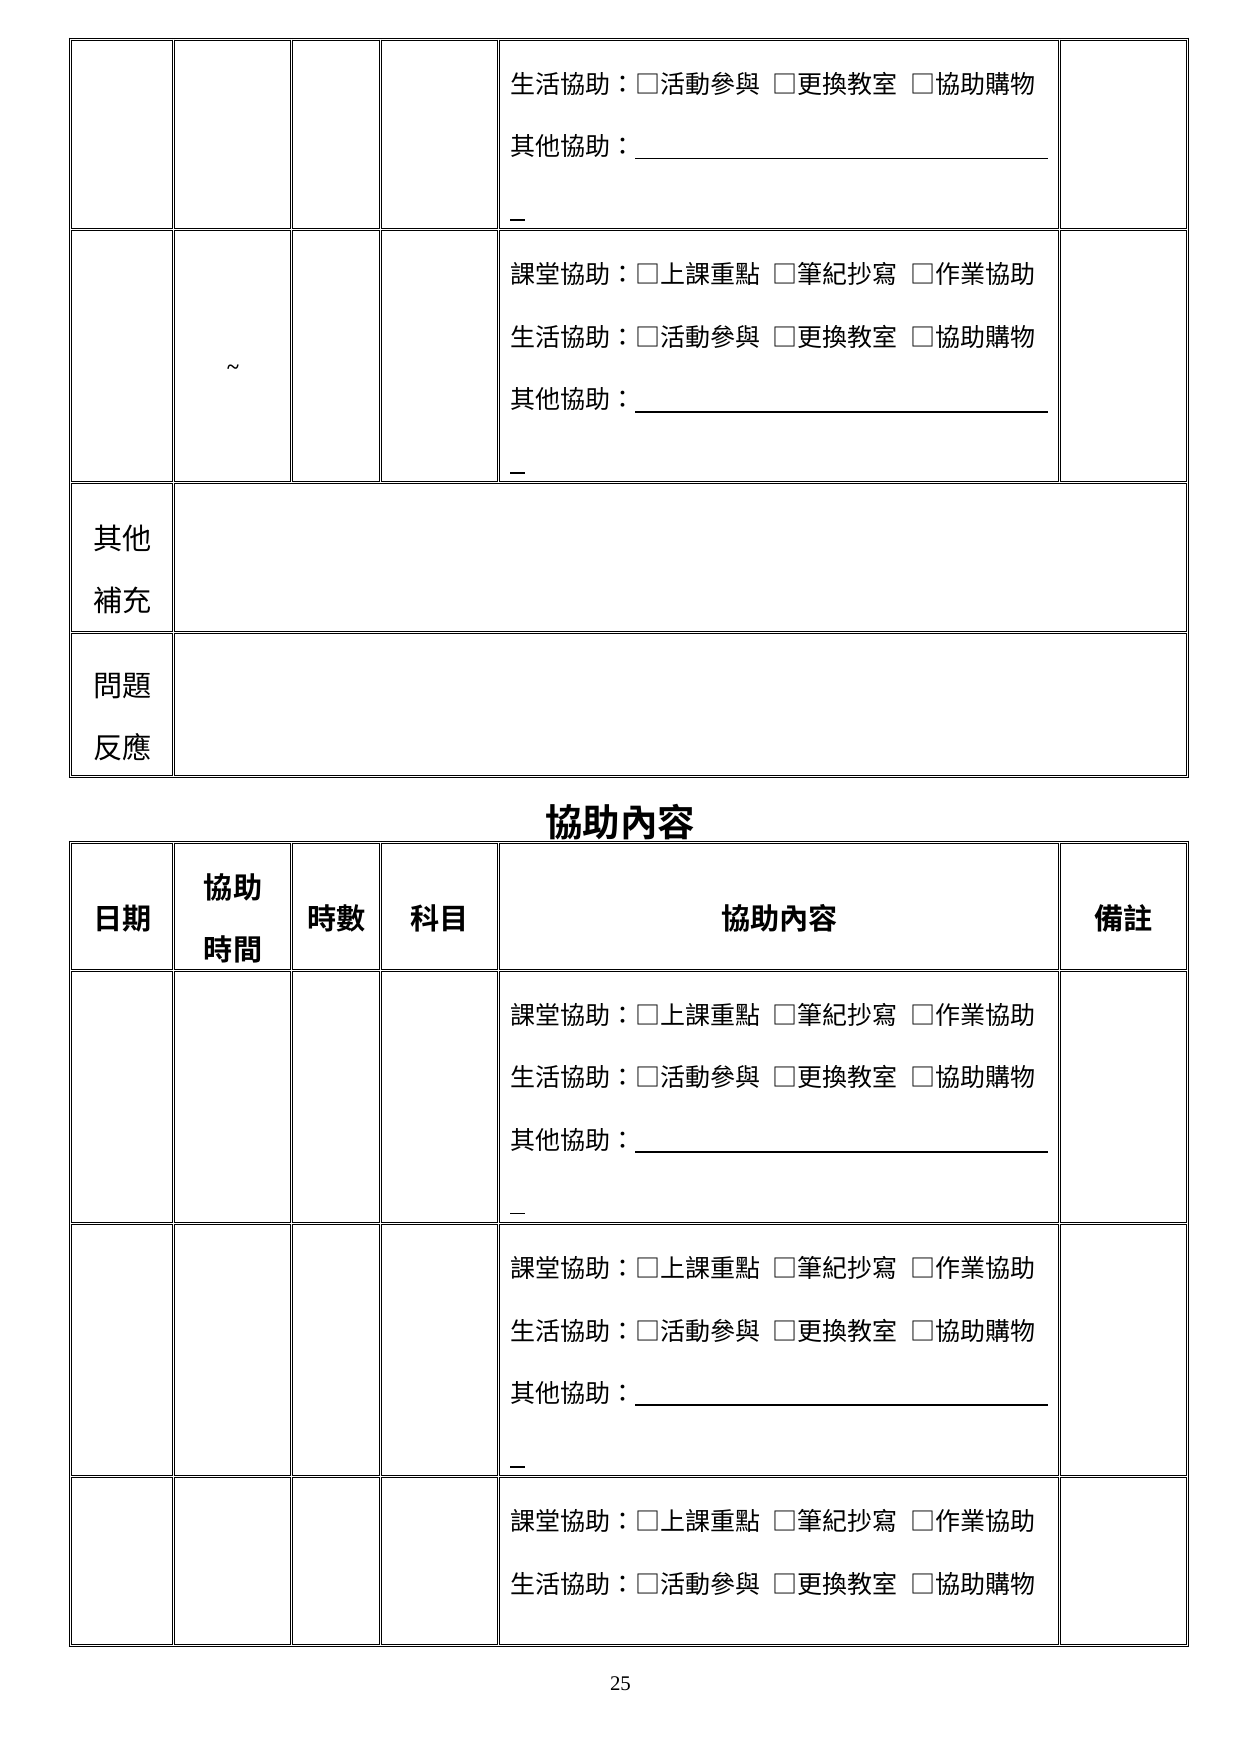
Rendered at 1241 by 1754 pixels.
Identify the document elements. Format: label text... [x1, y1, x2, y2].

table_cell [382, 231, 497, 481]
table_cell [175, 1478, 290, 1644]
table_cell [293, 1225, 379, 1475]
table_cell [1061, 972, 1186, 1222]
text 協助內容 [118, 778, 1122, 841]
table_cell 其他 補充 [72, 484, 172, 631]
table_cell 課堂協助：□上課重點 □筆紀抄寫 □作業協助 生活協助：□活動參與 □更換教室 □協助購物 其他協助： [500, 1225, 1058, 1475]
table_cell [1061, 231, 1186, 481]
table_cell 課堂協助：□上課重點 □筆紀抄寫 □作業協助 生活協助：□活動參與 □更換教室 □協助購物 其他協助： [500, 231, 1058, 481]
table_cell [293, 231, 379, 481]
table_cell [72, 231, 172, 481]
table_cell [293, 1478, 379, 1644]
table_cell 課堂協助：□上課重點 □筆紀抄寫 □作業協助 生活協助：□活動參與 □更換教室 □協助購物 [500, 1478, 1058, 1644]
table_header 科目 [382, 844, 497, 969]
table_header 協助 時間 [175, 844, 290, 969]
table_cell [175, 41, 290, 228]
table_cell [1061, 41, 1186, 228]
table_cell 生活協助：□活動參與 □更換教室 □協助購物 其他協助： [500, 41, 1058, 228]
table_header 日期 [72, 844, 172, 969]
table_cell [382, 1225, 497, 1475]
table_cell [175, 1225, 290, 1475]
table_cell [175, 484, 1186, 631]
table_header 備註 [1061, 844, 1186, 969]
table_cell [175, 972, 290, 1222]
table_cell [72, 1225, 172, 1475]
table_cell [382, 1478, 497, 1644]
table_cell [175, 634, 1186, 775]
table_cell [72, 41, 172, 228]
table_cell [382, 972, 497, 1222]
table_cell [1061, 1478, 1186, 1644]
table_header 協助內容 [500, 844, 1058, 969]
table_header 時數 [293, 844, 379, 969]
table_cell [72, 972, 172, 1222]
table_cell [1061, 1225, 1186, 1475]
table_cell 課堂協助：□上課重點 □筆紀抄寫 □作業協助 生活協助：□活動參與 □更換教室 □協助購物 其他協助： [500, 972, 1058, 1222]
table_cell [382, 41, 497, 228]
table_cell [293, 972, 379, 1222]
table_cell [293, 41, 379, 228]
table_cell ~ [175, 231, 290, 481]
table_cell [72, 1478, 172, 1644]
table_cell 問題反應 [72, 634, 172, 775]
